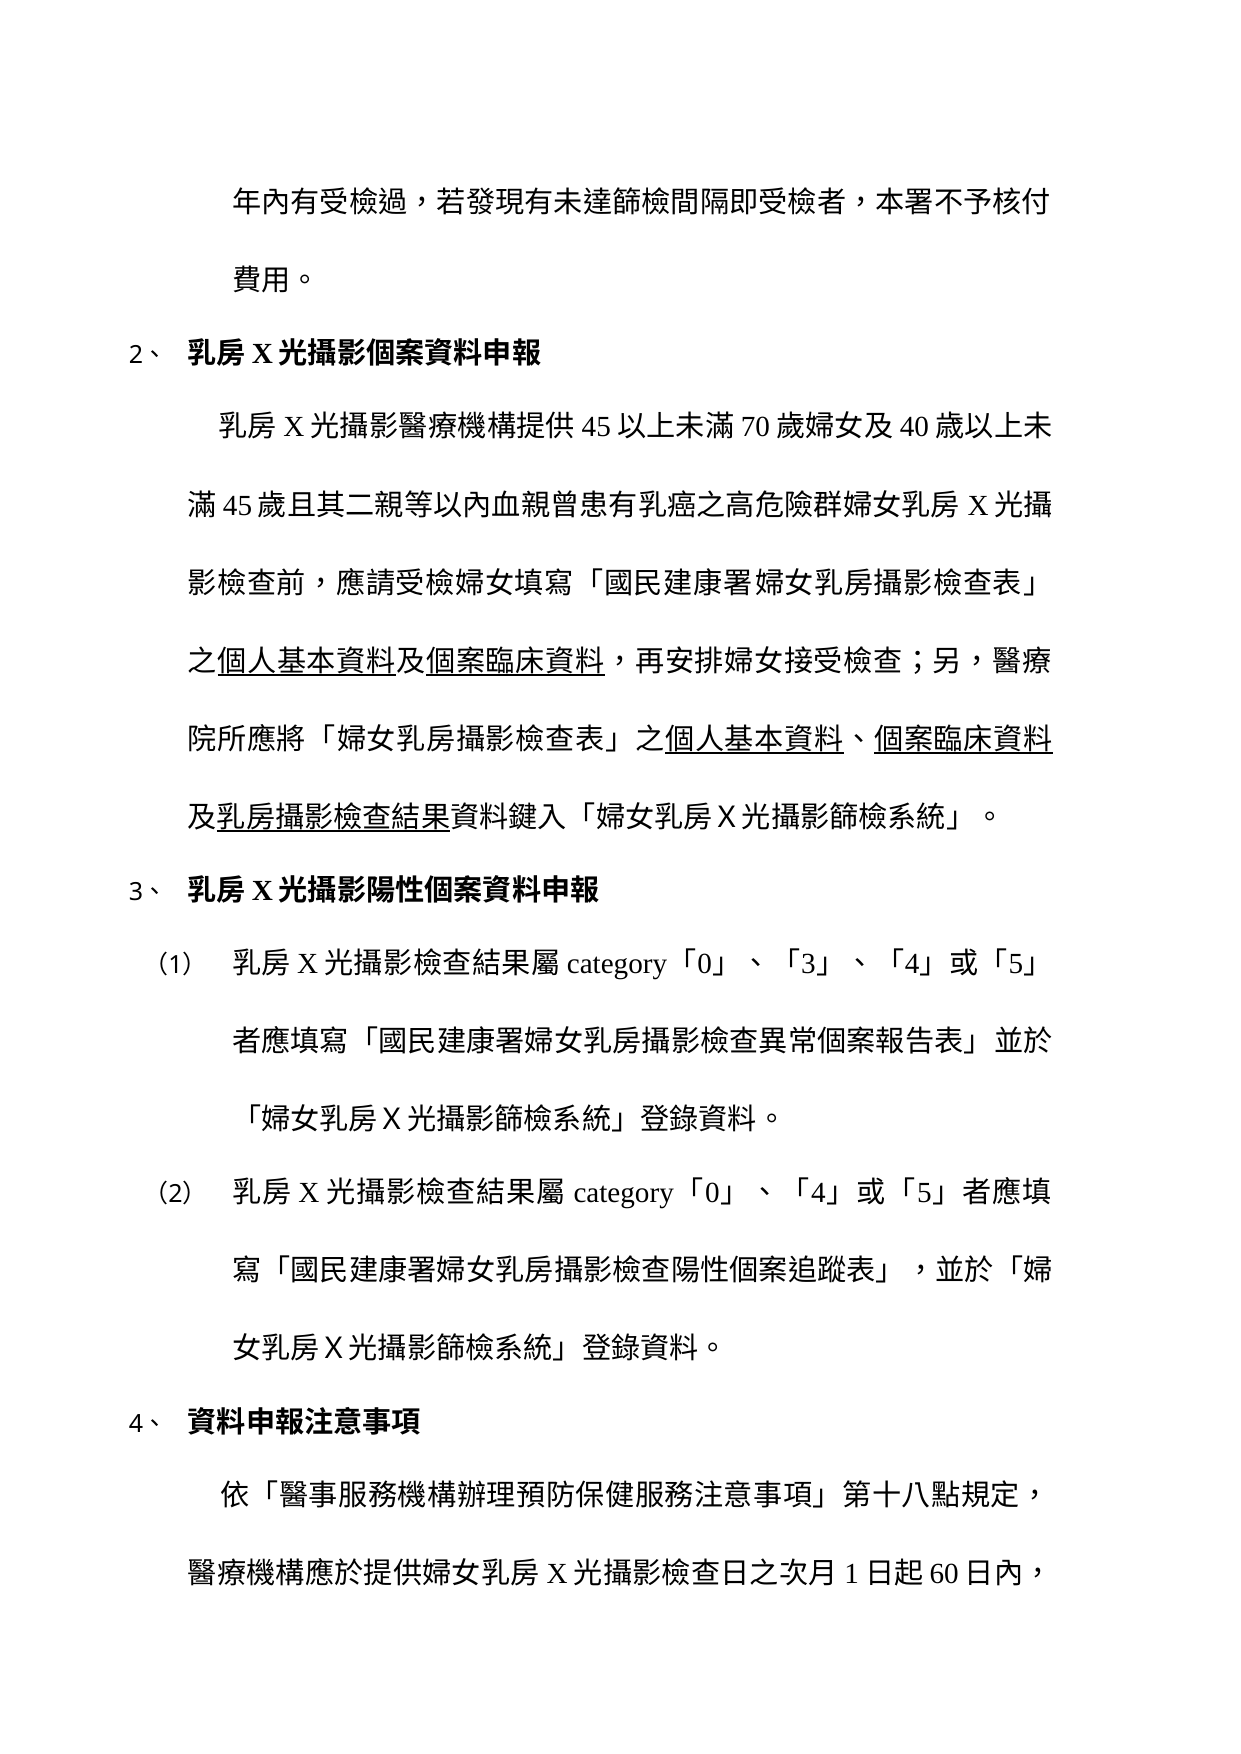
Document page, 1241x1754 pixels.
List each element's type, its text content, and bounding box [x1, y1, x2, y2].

list 資料申報注意事項 [128, 1378, 1053, 1440]
text 乳房X光攝影醫療機構提供45以上未滿70歲婦女及40歳以上未滿45歲且其二親等以內血親曾患有乳癌之高危險群婦女乳房X光攝影檢查前，應請受檢婦女填寫「國民建康署婦女乳房攝影檢查表」之個人基本資料及個案臨床資料，再安排婦女接受檢查；另，醫療院所應將「婦女乳房攝影檢查表」之個人基本資料、個案臨床資料及乳房攝影檢查結果資料鍵入「婦女乳房Ｘ光攝影篩檢系統」。 [187, 382, 1053, 836]
list 乳房X光攝影檢查結果屬category「0」、「3」、「4」或「5」者應填寫「國民建康署婦女乳房攝影檢查異常個案報告表」並於「婦女乳房Ｘ光攝影篩檢系統」登錄資料。 [143, 919, 1053, 1138]
list 乳房X光攝影個案資料申報 [128, 309, 1053, 372]
text 依「醫事服務機構辦理預防保健服務注意事項」第十八點規定，醫療機構應於提供婦女乳房X光攝影檢查日之次月1日起60日內， [187, 1451, 1053, 1591]
list 乳房X光攝影陽性個案資料申報 [128, 846, 1053, 908]
list 乳房X光攝影檢查結果屬category「0」、「4」或「5」者應填寫「國民建康署婦女乳房攝影檢查陽性個案追蹤表」，並於「婦女乳房Ｘ光攝影篩檢系統」登錄資料。 [143, 1148, 1053, 1367]
list 年內有受檢過，若發現有未達篩檢間隔即受檢者，本署不予核付費用。 [143, 158, 1053, 299]
